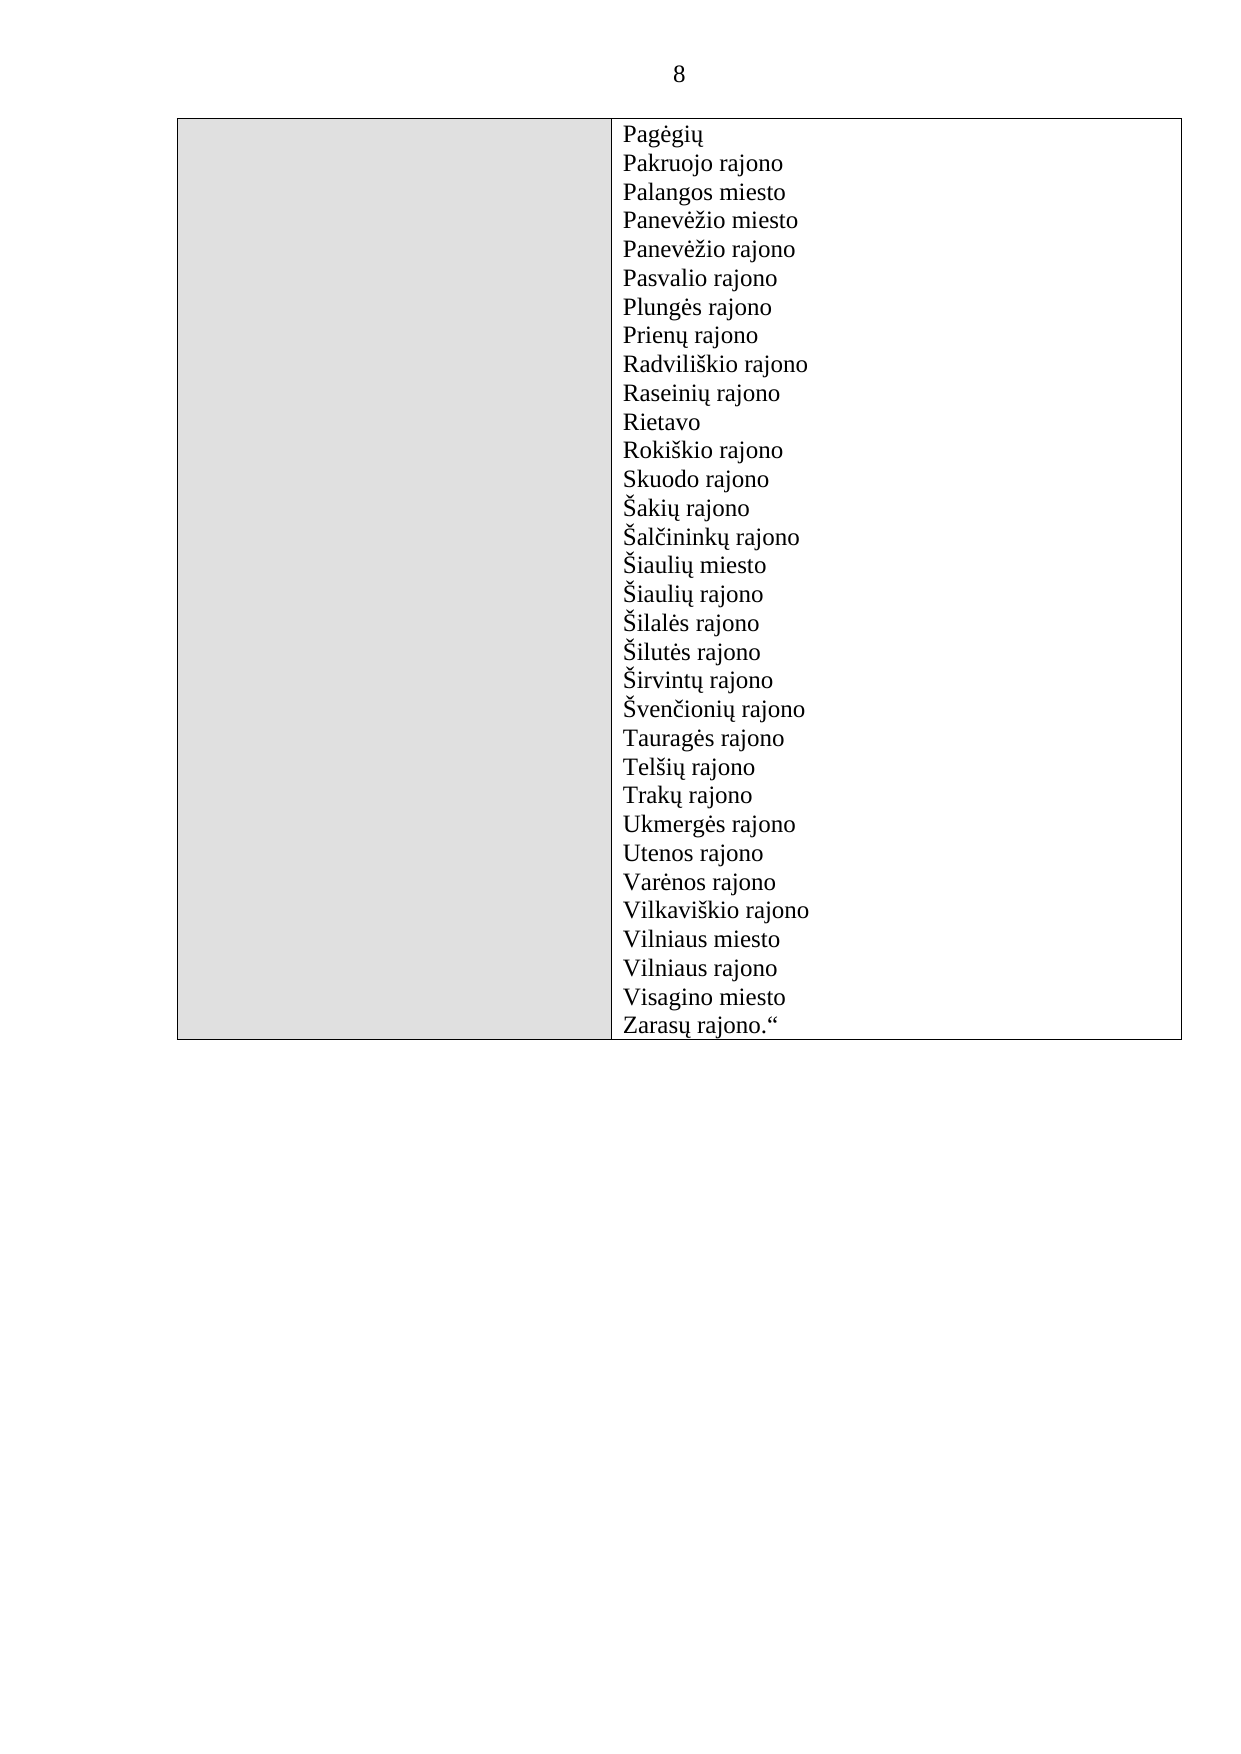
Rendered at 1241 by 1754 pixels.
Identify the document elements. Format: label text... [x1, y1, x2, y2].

table_header Pagėgių Pakruojo rajono Palangos miesto Panevėžio miesto Panevėžio rajono Pasvalio rajono Plungės rajono Prienų rajono Radviliškio rajono Raseinių rajono Rietavo Rokiškio rajono Skuodo rajono Šakių rajono Šalčininkų rajono Šiaulių miesto Šiaulių rajono Šilalės rajono Šilutės rajono Širvintų rajono Švenčionių rajono Tauragės rajono Telšių rajono Trakų rajono Ukmergės rajono Utenos rajono Varėnos rajono Vilkaviškio rajono Vilniaus miesto Vilniaus rajono Visagino miesto Zarasų rajono.“ [612, 119, 1181, 1039]
table_header [178, 119, 611, 1039]
